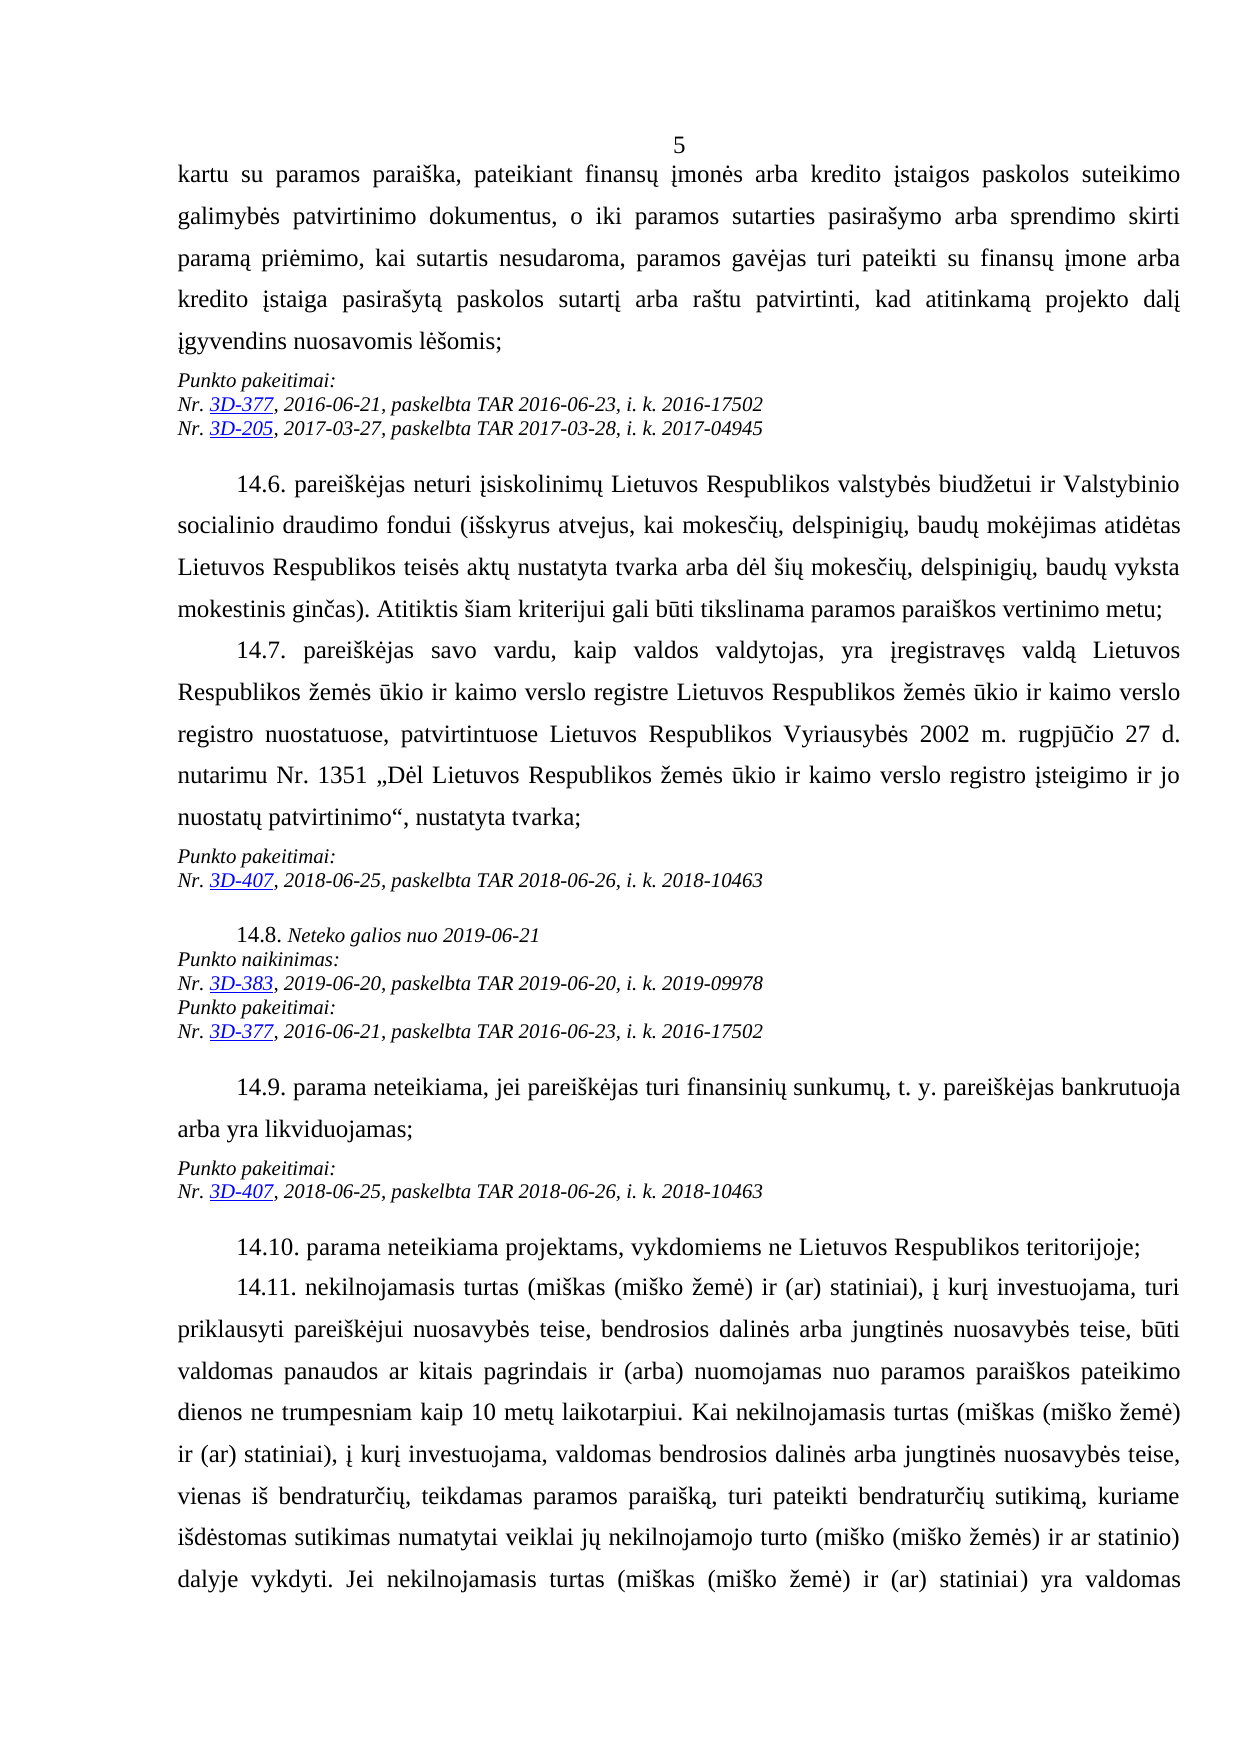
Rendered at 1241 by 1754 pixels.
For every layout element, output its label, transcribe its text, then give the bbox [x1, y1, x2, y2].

text 14.8. Neteko galios nuo 2019-06-21 [177, 921, 1181, 947]
text Nr. 3D-407, 2018-06-25, paskelbta TAR 2018-06-26, i. k. 2018-10463 [177, 1179, 1181, 1203]
text 14.10. parama neteikiama projektams, vykdomiems ne Lietuvos Respublikos teritorijoje; [177, 1232, 1181, 1261]
text kartu su paramos paraiška, pateikiant finansų įmonės arba kredito įstaigos paskolos suteikimo galimybės patvirtinimo dokumentus, o iki paramos sutarties pasirašymo arba sprendimo skirti paramą priėmimo, kai sutartis nesudaroma, paramos gavėjas turi pateikti su finansų įmone arba kredito įstaiga pasirašytą paskolos sutartį arba raštu patvirtinti, kad atitinkamą projekto dalį įgyvendins nuosavomis lėšomis; [177, 159, 1181, 355]
text 14.7. pareiškėjas savo vardu, kaip valdos valdytojas, yra įregistravęs valdą Lietuvos Respublikos žemės ūkio ir kaimo verslo registre Lietuvos Respublikos žemės ūkio ir kaimo verslo registro nuostatuose, patvirtintuose Lietuvos Respublikos Vyriausybės 2002 m. rugpjūčio 27 d. nutarimu Nr. 1351 „Dėl Lietuvos Respublikos žemės ūkio ir kaimo verslo registro įsteigimo ir jo nuostatų patvirtinimo“, nustatyta tvarka; [177, 636, 1181, 831]
text Punkto pakeitimai: [177, 995, 1181, 1019]
text Nr. 3D-407, 2018-06-25, paskelbta TAR 2018-06-26, i. k. 2018-10463 [177, 868, 1181, 892]
text 14.11. nekilnojamasis turtas (miškas (miško žemė) ir (ar) statiniai), į kurį investuojama, turi priklausyti pareiškėjui nuosavybės teise, bendrosios dalinės arba jungtinės nuosavybės teise, būti valdomas panaudos ar kitais pagrindais ir (arba) nuomojamas nuo paramos paraiškos pateikimo dienos ne trumpesniam kaip 10 metų laikotarpiui. Kai nekilnojamasis turtas (miškas (miško žemė) ir (ar) statiniai), į kurį investuojama, valdomas bendrosios dalinės arba jungtinės nuosavybės teise, vienas iš bendraturčių, teikdamas paramos paraišką, turi pateikti bendraturčių sutikimą, kuriame išdėstomas sutikimas numatytai veiklai jų nekilnojamojo turto (miško (miško žemės) ir ar statinio) dalyje vykdyti. Jei nekilnojamasis turtas (miškas (miško žemė) ir (ar) statiniai) yra valdomas [177, 1272, 1181, 1593]
text Punkto pakeitimai: [177, 1155, 1181, 1179]
text Punkto pakeitimai: [177, 844, 1181, 868]
text 14.6. pareiškėjas neturi įsiskolinimų Lietuvos Respublikos valstybės biudžetui ir Valstybinio socialinio draudimo fondui (išskyrus atvejus, kai mokesčių, delspinigių, baudų mokėjimas atidėtas Lietuvos Respublikos teisės aktų nustatyta tvarka arba dėl šių mokesčių, delspinigių, baudų vyksta mokestinis ginčas). Atitiktis šiam kriterijui gali būti tikslinama paramos paraiškos vertinimo metu; [177, 469, 1181, 623]
text 14.9. parama neteikiama, jei pareiškėjas turi finansinių sunkumų, t. y. pareiškėjas bankrutuoja arba yra likviduojamas; [177, 1072, 1181, 1142]
text Nr. 3D-383, 2019-06-20, paskelbta TAR 2019-06-20, i. k. 2019-09978 [177, 971, 1181, 995]
text Punkto naikinimas: [177, 947, 1181, 971]
text Punkto pakeitimai: [177, 368, 1181, 392]
text Nr. 3D-377, 2016-06-21, paskelbta TAR 2016-06-23, i. k. 2016-17502 [177, 1019, 1181, 1043]
text Nr. 3D-205, 2017-03-27, paskelbta TAR 2017-03-28, i. k. 2017-04945 [177, 416, 1181, 440]
text Nr. 3D-377, 2016-06-21, paskelbta TAR 2016-06-23, i. k. 2016-17502 [177, 392, 1181, 416]
